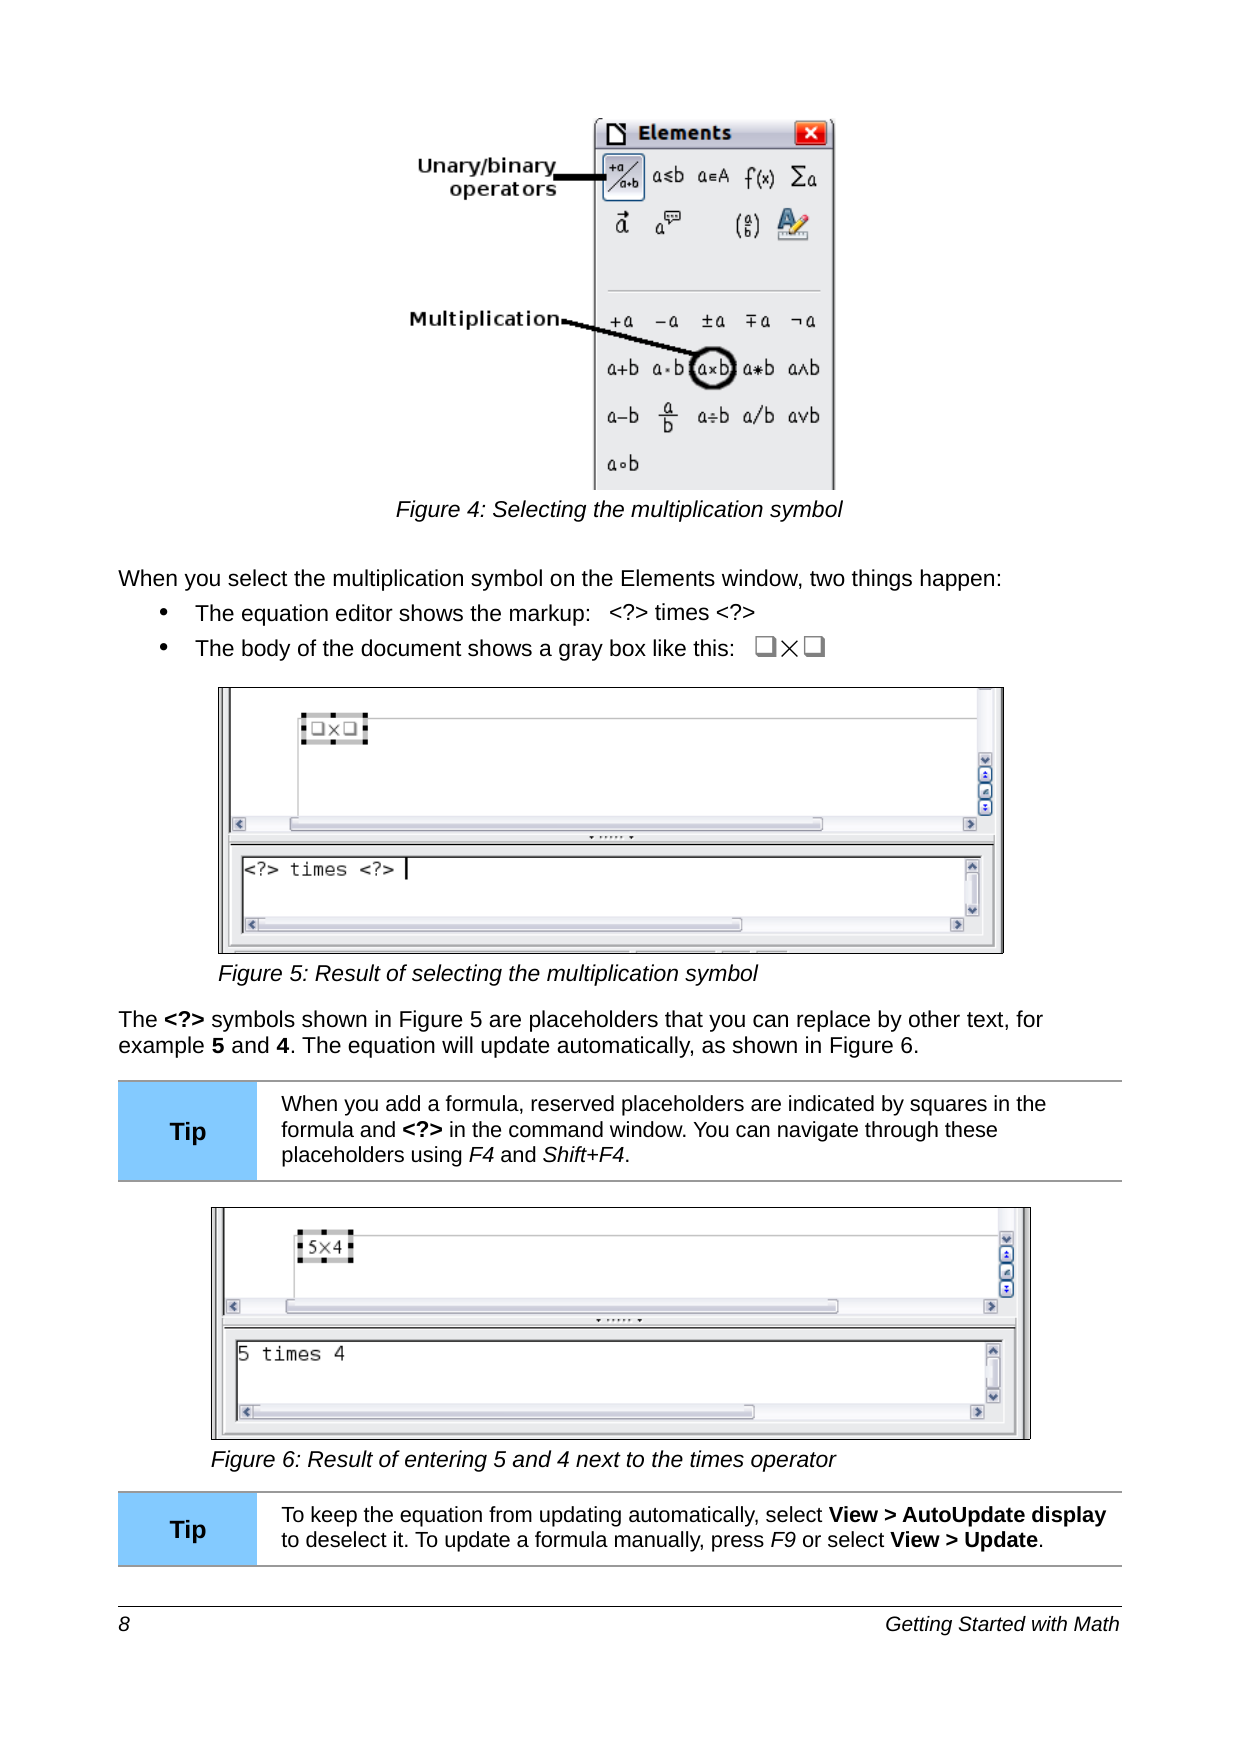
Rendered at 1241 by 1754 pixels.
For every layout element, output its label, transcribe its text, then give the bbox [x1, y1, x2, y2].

table_header When you add a formula, reserved placeholders are indicated by squares in the formula and <?> in the command window. You can navigate through these placeholders using F4 and Shift+F4. [258, 1082, 1122, 1180]
picture [212, 1208, 1030, 1439]
picture [404, 118, 837, 490]
text Figure 5: Result of selecting the multiplication symbol [218, 959, 1022, 986]
list When you select the multiplication symbol on the Elements window, two things happen: [118, 565, 1122, 591]
text Figure 6: Result of entering 5 and 4 next to the times operator [211, 1446, 1030, 1472]
list The body of the document shows a gray box like this: [156, 633, 1122, 662]
table_header To keep the equation from updating automatically, select View > AutoUpdate display to deselect it. To update a formula manually, press F9 or select View > Update. [258, 1493, 1122, 1565]
picture [219, 688, 1003, 953]
table_header Tip [118, 1082, 257, 1180]
table_header Tip [118, 1493, 257, 1565]
list The equation editor shows the markup: [156, 598, 1122, 627]
text Figure 4: Selecting the multiplication symbol [377, 496, 863, 523]
text The <?> symbols shown in Figure 5 are placeholders that you can replace by other text, for example 5 and 4. The equation will update automatically, as shown in Figure 6. [118, 1006, 1122, 1061]
